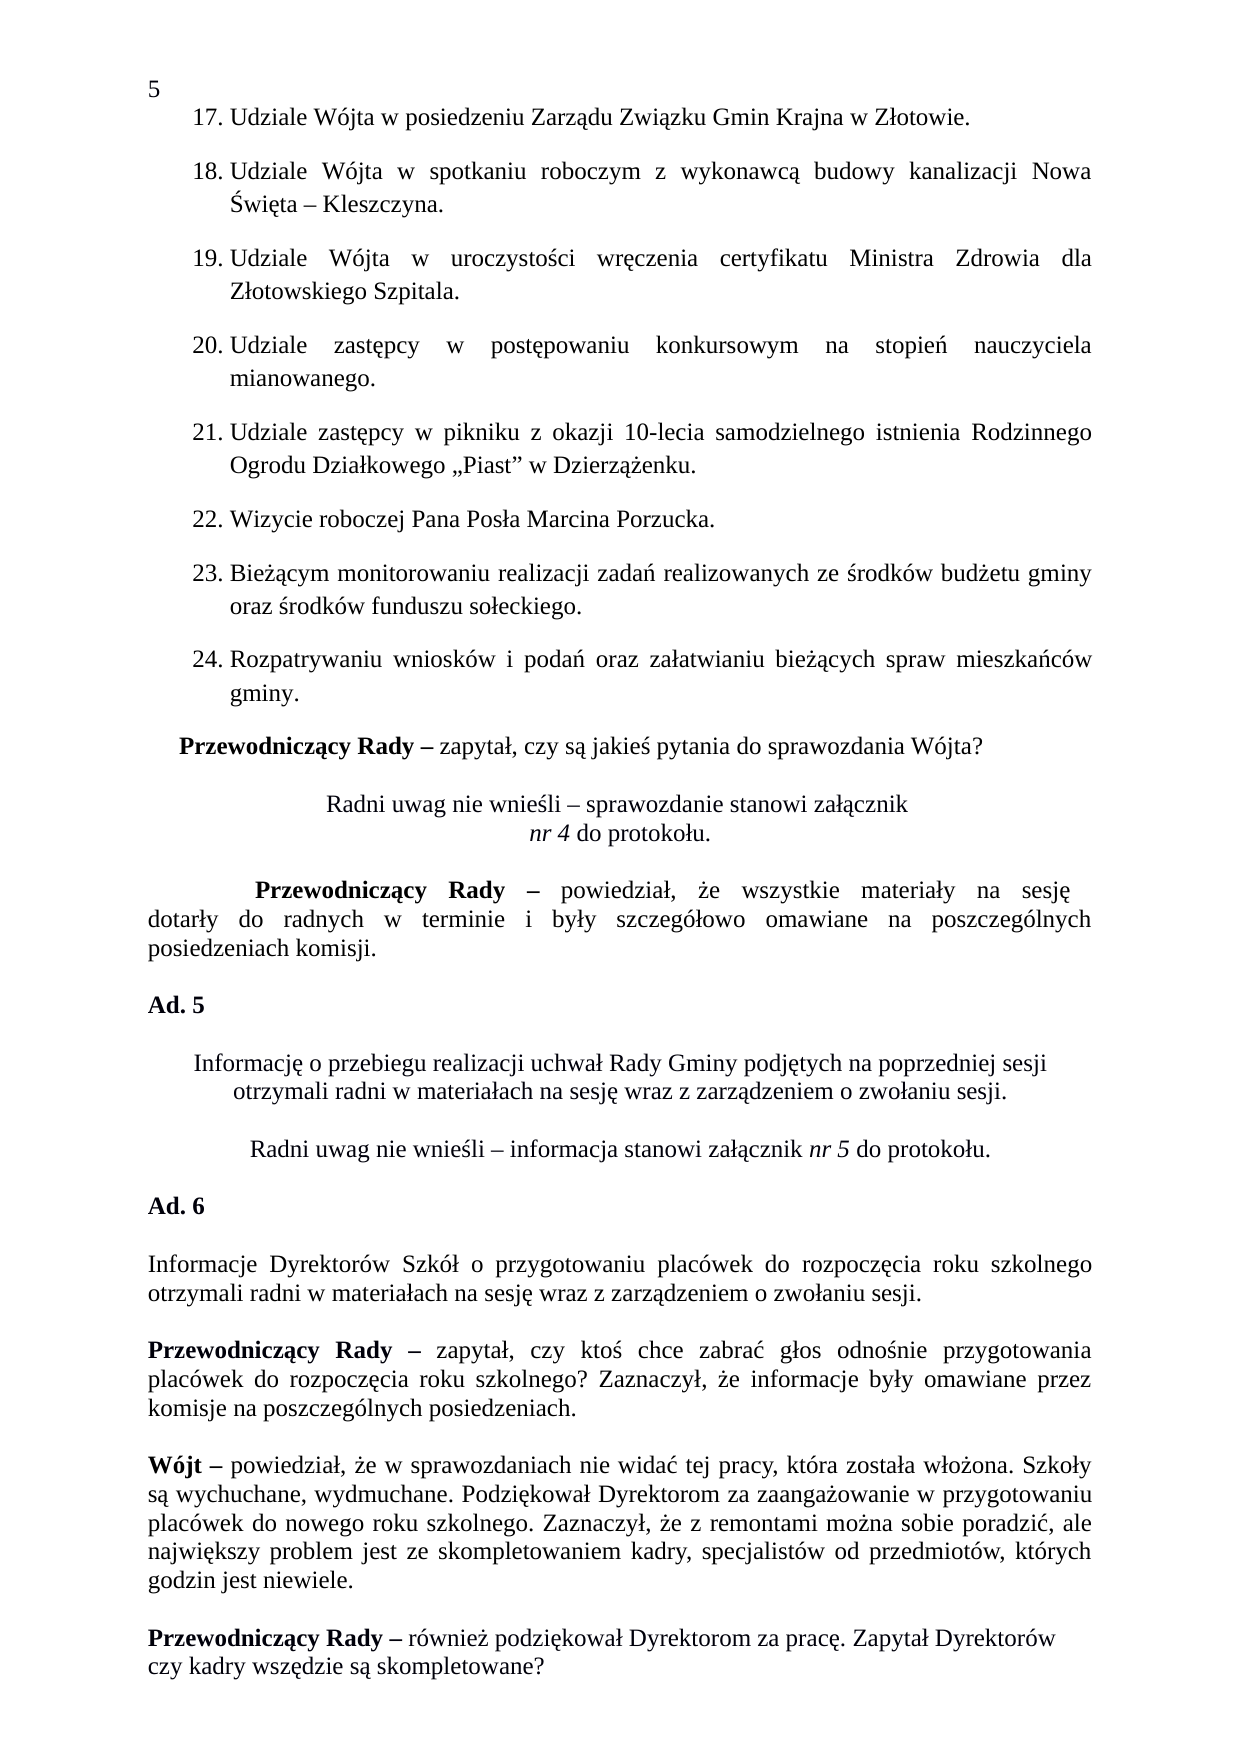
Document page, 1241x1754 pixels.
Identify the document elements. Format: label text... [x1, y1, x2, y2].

list Udziale zastępcy w postępowaniu konkursowym na stopień nauczyciela mianowanego. [192, 330, 1093, 392]
text Przewodniczący Rady – również podziękował Dyrektorom za pracę. Zapytał Dyrektorów czy kadry wszędzie są skompletowane? [148, 1623, 1093, 1680]
list Udziale Wójta w spotkaniu roboczym z wykonawcą budowy kanalizacji Nowa Święta – Kleszczyna. [192, 156, 1093, 218]
list Udziale Wójta w uroczystości wręczenia certyfikatu Ministra Zdrowia dla Złotowskiego Szpitala. [192, 243, 1093, 305]
list Rozpatrywaniu wniosków i podań oraz załatwianiu bieżących spraw mieszkańców gminy. [192, 644, 1093, 706]
text Ad. 5 [148, 990, 1093, 1019]
text Ad. 6 [148, 1191, 1093, 1220]
text Radni uwag nie wnieśli – sprawozdanie stanowi załącznik nr 4 do protokołu. [148, 789, 1093, 846]
text Wójt – powiedział, że w sprawozdaniach nie widać tej pracy, która została włożona. Szkoły są wychuchane, wydmuchane. Podziękował Dyrektorom za zaangażowanie w przygotowaniu placówek do nowego roku szkolnego. Zaznaczył, że z remontami można sobie poradzić, ale największy problem jest ze skompletowaniem kadry, specjalistów od przedmiotów, których godzin jest niewiele. [148, 1450, 1093, 1594]
list Wizycie roboczej Pana Posła Marcina Porzucka. [192, 504, 1093, 533]
list Udziale zastępcy w pikniku z okazji 10-lecia samodzielnego istnienia Rodzinnego Ogrodu Działkowego „Piast” w Dzierzążenku. [192, 417, 1093, 479]
text Radni uwag nie wnieśli – informacja stanowi załącznik nr 5 do protokołu. [148, 1134, 1093, 1163]
text Przewodniczący Rady – powiedział, że wszystkie materiały na sesję dotarły do radnych w terminie i były szczegółowo omawiane na poszczególnych posiedzeniach komisji. [148, 875, 1093, 961]
list Udziale Wójta w posiedzeniu Zarządu Związku Gmin Krajna w Złotowie. [192, 102, 1093, 131]
text Informację o przebiegu realizacji uchwał Rady Gminy podjętych na poprzedniej sesji otrzymali radni w materiałach na sesję wraz z zarządzeniem o zwołaniu sesji. [148, 1048, 1093, 1105]
list Bieżącym monitorowaniu realizacji zadań realizowanych ze środków budżetu gminy oraz środków funduszu sołeckiego. [192, 558, 1093, 619]
text Przewodniczący Rady – zapytał, czy ktoś chce zabrać głos odnośnie przygotowania placówek do rozpoczęcia roku szkolnego? Zaznaczył, że informacje były omawiane przez komisje na poszczególnych posiedzeniach. [148, 1335, 1093, 1421]
text Przewodniczący Rady – zapytał, czy są jakieś pytania do sprawozdania Wójta? [148, 731, 1093, 760]
text Informacje Dyrektorów Szkół o przygotowaniu placówek do rozpoczęcia roku szkolnego otrzymali radni w materiałach na sesję wraz z zarządzeniem o zwołaniu sesji. [148, 1249, 1093, 1306]
